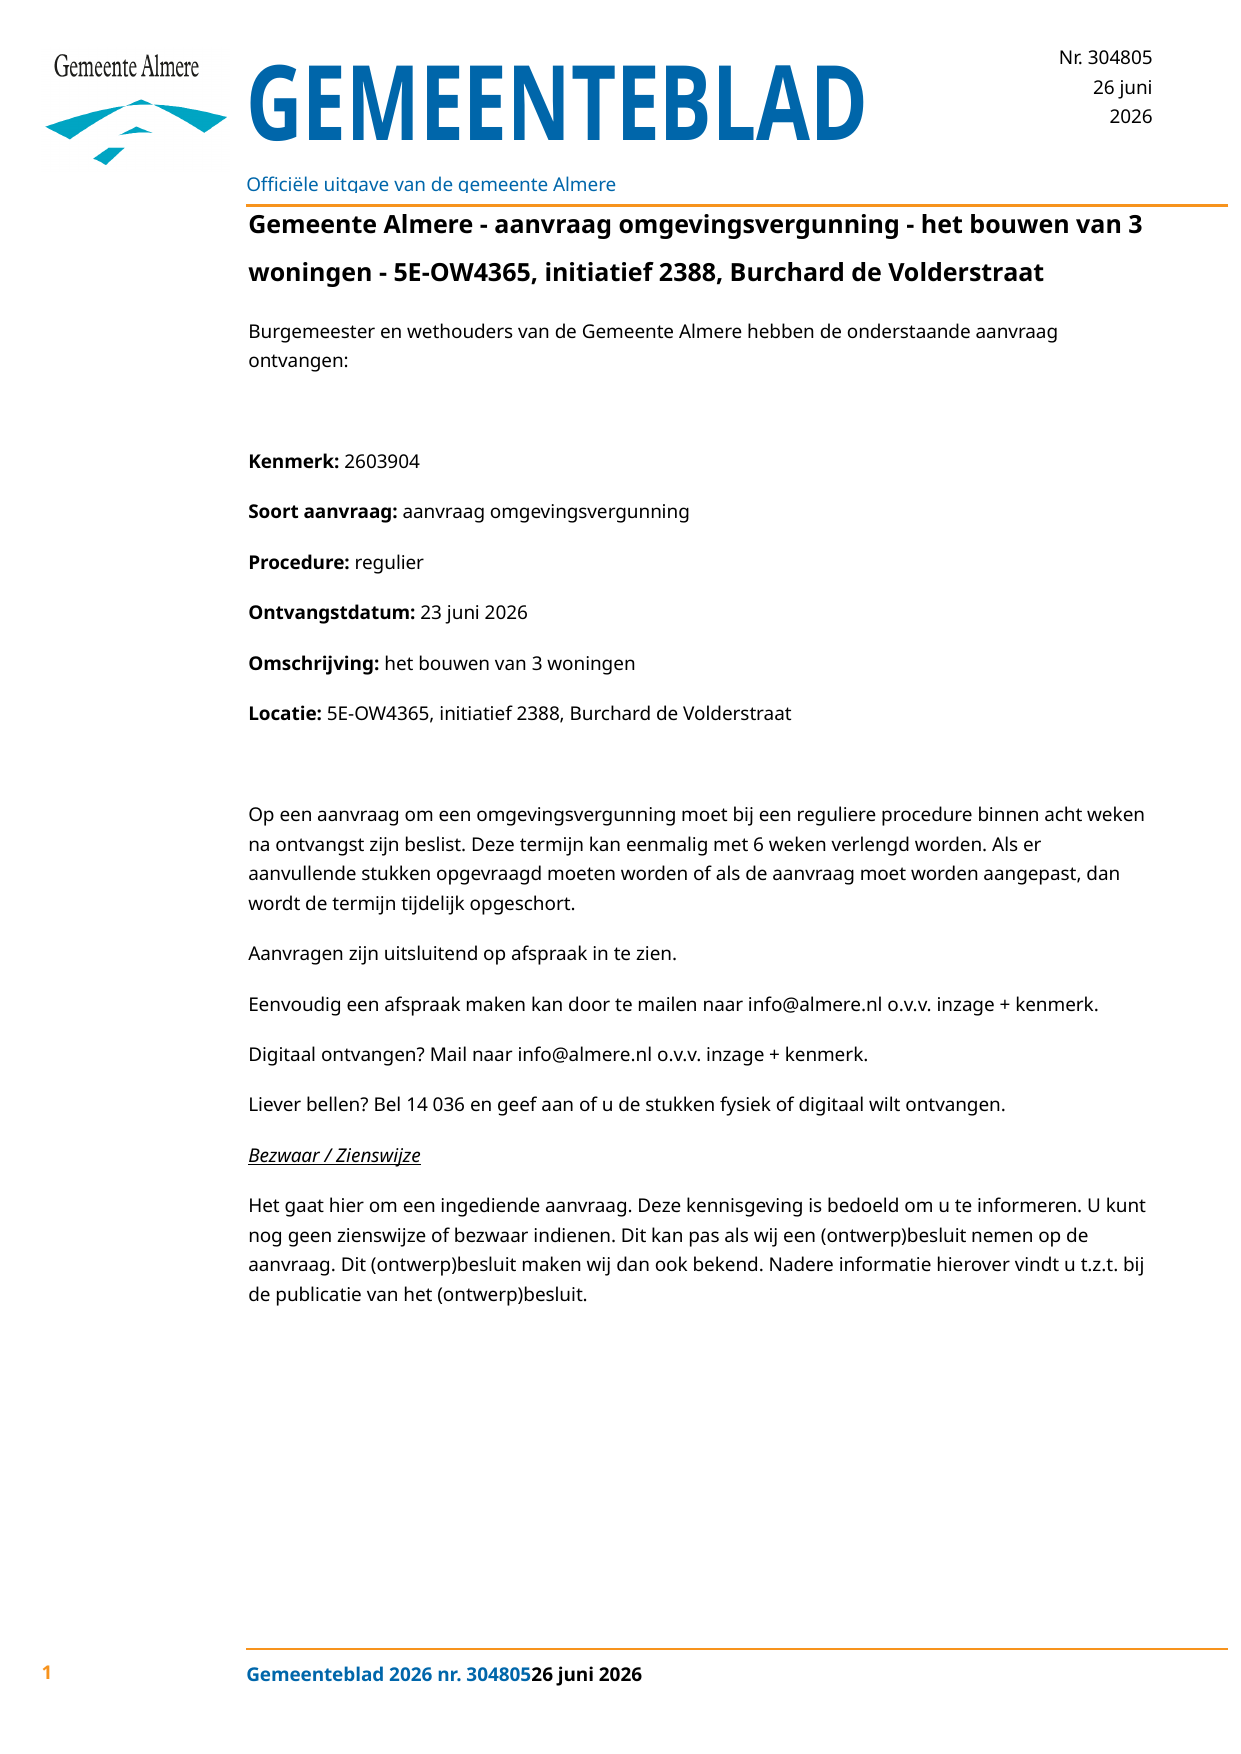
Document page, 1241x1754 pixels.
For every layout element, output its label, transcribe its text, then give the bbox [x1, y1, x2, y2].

text Soort aanvraag: aanvraag omgevingsvergunning [248, 499, 1152, 524]
text Procedure: regulier [248, 549, 1152, 575]
text Bezwaar / Zienswijze [248, 1142, 1152, 1168]
picture [41, 47, 231, 172]
text Aanvragen zijn uitsluitend op afspraak in te zien. [248, 940, 1152, 966]
text Locatie: 5E-OW4365, initiatief 2388, Burchard de Volderstraat [248, 700, 1152, 726]
text Liever bellen? Bel 14 036 en geef aan of u de stukken fysiek of digitaal wilt ontvangen. [248, 1092, 1152, 1117]
text Kenmerk: 2603904 [248, 448, 1152, 474]
text Ontvangstdatum: 23 juni 2026 [248, 599, 1152, 625]
text Eenvoudig een afspraak maken kan door te mailen naar info@almere.nl o.v.v. inzage + kenmerk. [248, 991, 1152, 1017]
text Gemeente Almere - aanvraag omgevingsvergunning - het bouwen van 3 woningen - 5E-OW4365, initiatief 2388, Burchard de Volderstraat [248, 207, 1152, 288]
text Digitaal ontvangen? Mail naar info@almere.nl o.v.v. inzage + kenmerk. [248, 1041, 1152, 1067]
text Het gaat hier om een ingediende aanvraag. Deze kennisgeving is bedoeld om u te informeren. U kunt nog geen zienswijze of bezwaar indienen. Dit kan pas als wij een (ontwerp)besluit nemen op de aanvraag. Dit (ontwerp)besluit maken wij dan ook bekend. Nadere informatie hierover vindt u t.z.t. bij de publicatie van het (ontwerp)besluit. [248, 1192, 1152, 1307]
text Op een aanvraag om een omgevingsvergunning moet bij een reguliere procedure binnen acht weken na ontvangst zijn beslist. Deze termijn kan eenmalig met 6 weken verlengd worden. Als er aanvullende stukken opgevraagd moeten worden of als de aanvraag moet worden aangepast, dan wordt de termijn tijdelijk opgeschort. [248, 801, 1152, 916]
text Omschrijving: het bouwen van 3 woningen [248, 650, 1152, 676]
text Burgemeester en wethouders van de Gemeente Almere hebben de onderstaande aanvraag ontvangen: [248, 318, 1152, 373]
